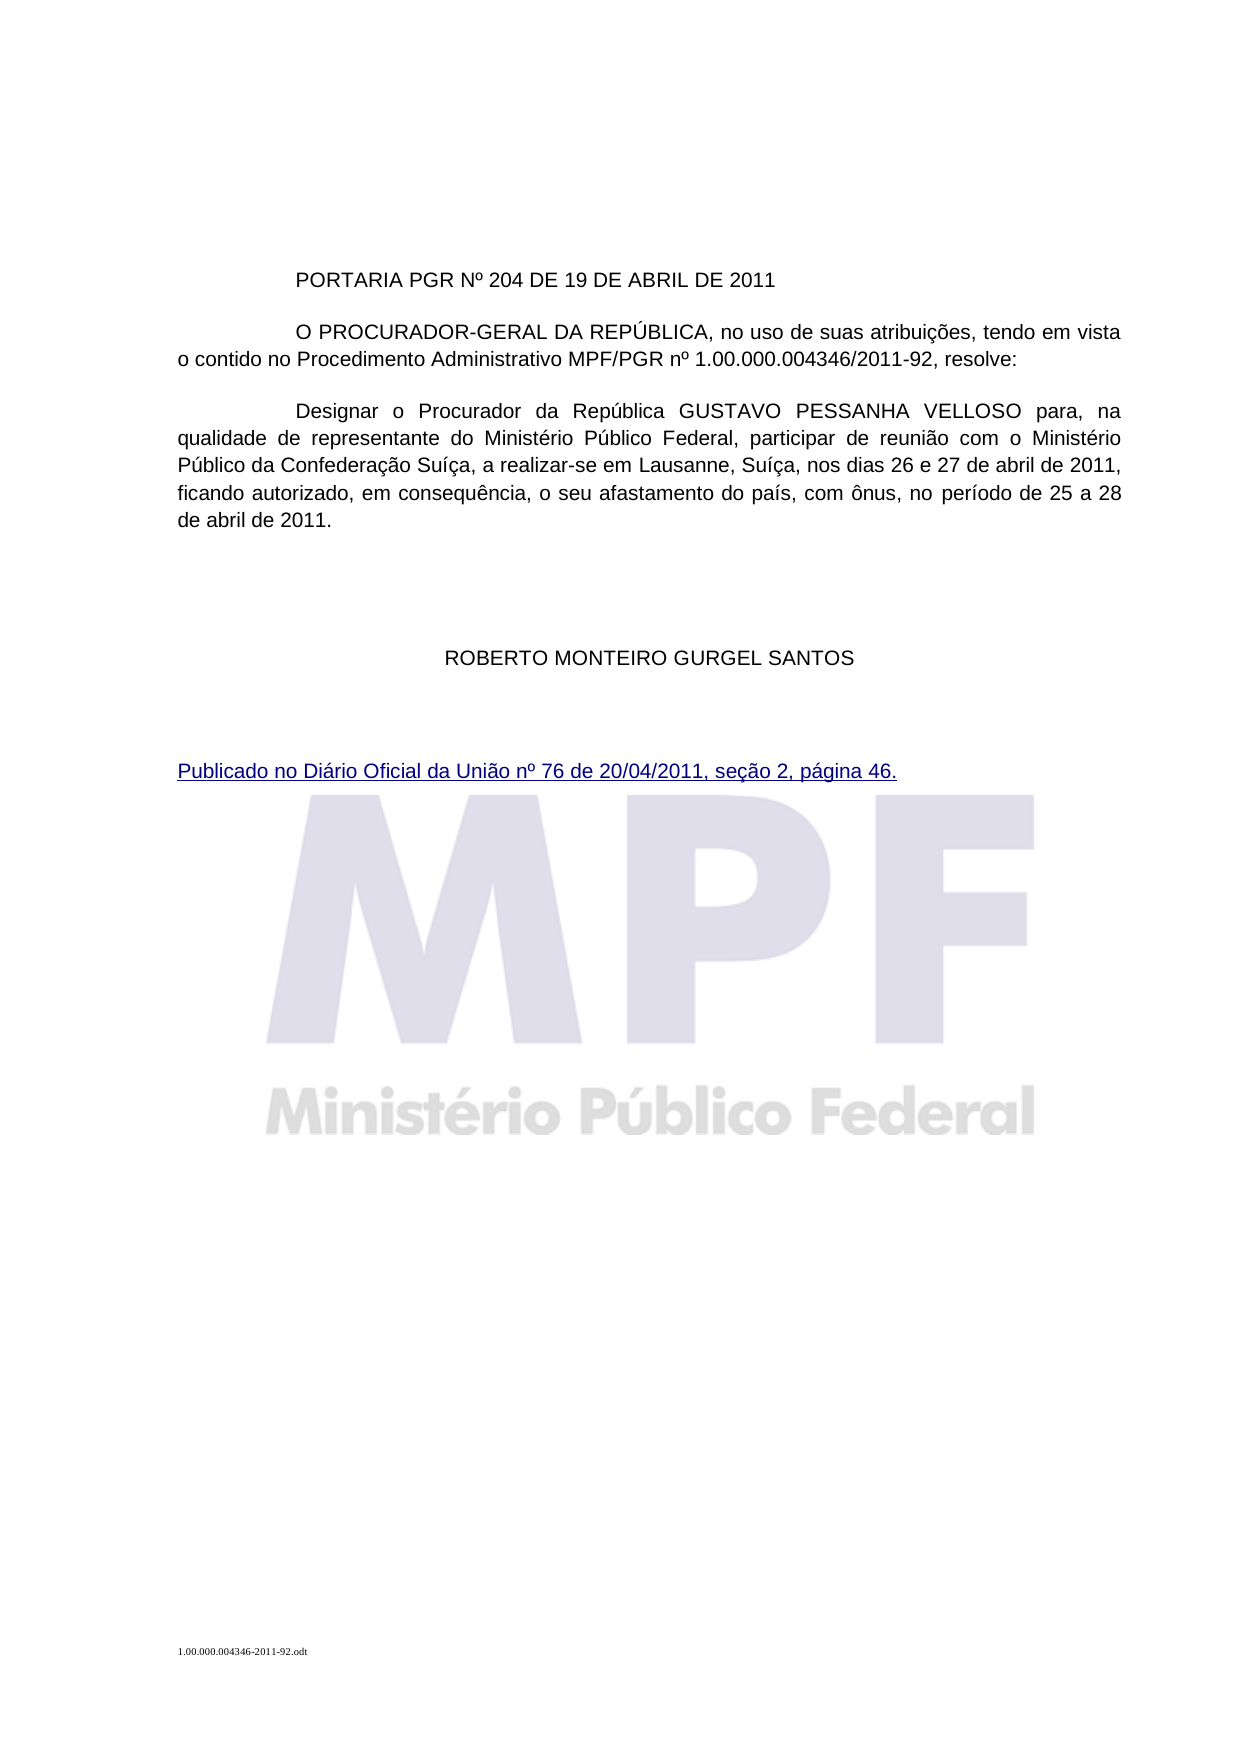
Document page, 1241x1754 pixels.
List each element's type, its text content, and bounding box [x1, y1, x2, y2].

text 1.00.000.004346-2011-92.odt [178, 1635, 1121, 1660]
text ROBERTO MONTEIRO GURGEL SANTOS [177, 646, 1122, 670]
text Publicado no Diário Oficial da União nº 76 de 20/04/2011, seção 2, página 46. [177, 758, 1220, 783]
picture [266, 795, 1034, 1136]
text O PROCURADOR-GERAL DA REPÚBLICA, no uso de suas atribuições, tendo em vista o contido no Procedimento Administrativo MPF/PGR nº 1.00.000.004346/2011-92, resolve: [177, 318, 1122, 372]
text PORTARIA PGR Nº 204 DE 19 DE ABRIL DE 2011 [177, 266, 1122, 293]
text Designar o Procurador da República GUSTAVO PESSANHA VELLOSO para, na qualidade de representante do Ministério Público Federal, participar de reunião com o Ministério Público da Confederação Suíça, a realizar-se em Lausanne, Suíça, nos dias 26 e 27 de abril de 2011, ficando autorizado, em consequência, o seu afastamento do país, com ônus, no período de 25 a 28 de abril de 2011. [177, 397, 1122, 532]
